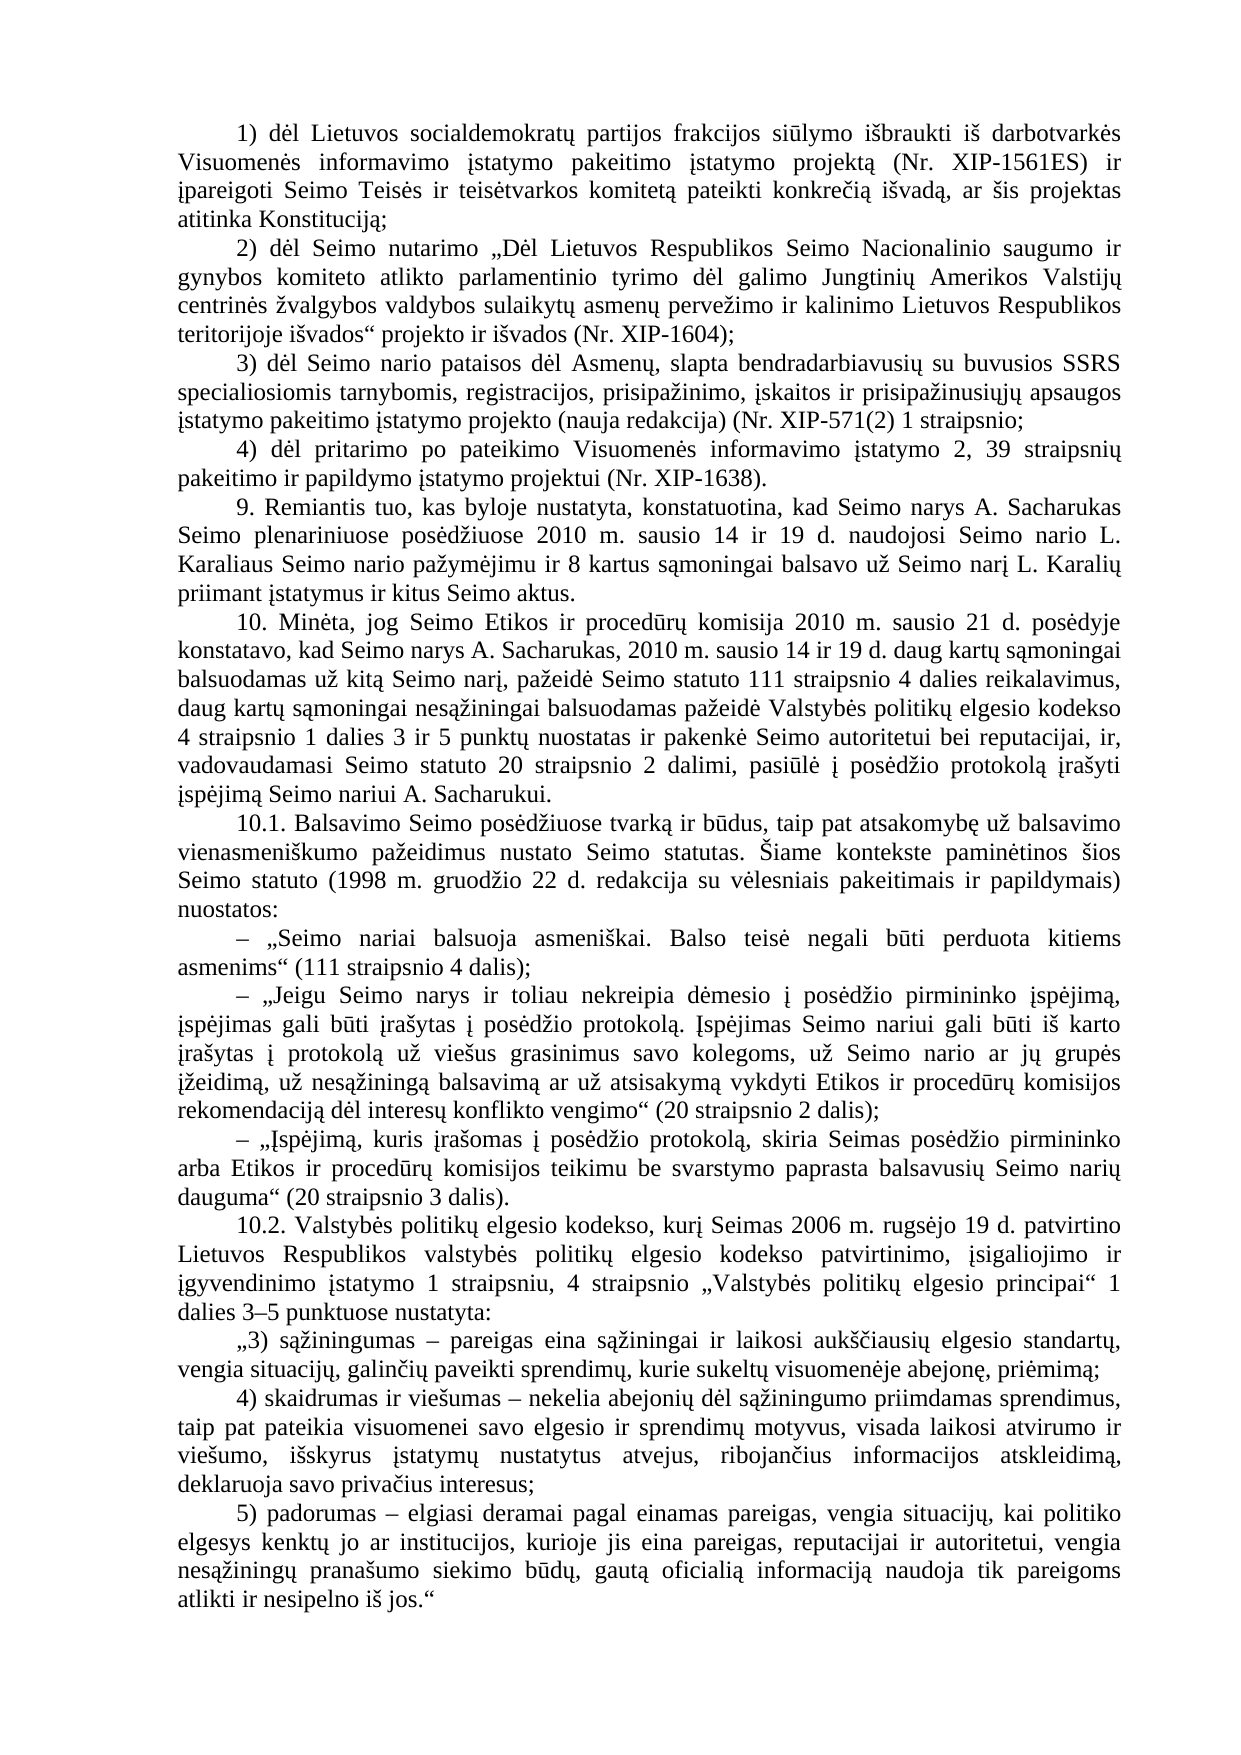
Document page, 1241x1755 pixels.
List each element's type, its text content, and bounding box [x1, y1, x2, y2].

text – „Įspėjimą, kuris įrašomas į posėdžio protokolą, skiria Seimas posėdžio pirmininko arba Etikos ir procedūrų komisijos teikimu be svarstymo paprasta balsavusių Seimo narių dauguma“ (20 straipsnio 3 dalis). [177, 1124, 1122, 1211]
text 9. Remiantis tuo, kas byloje nustatyta, konstatuotina, kad Seimo narys A. Sacharukas Seimo plenariniuose posėdžiuose 2010 m. sausio 14 ir 19 d. naudojosi Seimo nario L. Karaliaus Seimo nario pažymėjimu ir 8 kartus sąmoningai balsavo už Seimo narį L. Karalių priimant įstatymus ir kitus Seimo aktus. [177, 492, 1122, 607]
text 3) dėl Seimo nario pataisos dėl Asmenų, slapta bendradarbiavusių su buvusios SSRS specialiosiomis tarnybomis, registracijos, prisipažinimo, įskaitos ir prisipažinusiųjų apsaugos įstatymo pakeitimo įstatymo projekto (nauja redakcija) (Nr. XIP-571(2) 1 straipsnio; [177, 348, 1122, 434]
text 1) dėl Lietuvos socialdemokratų partijos frakcijos siūlymo išbraukti iš darbotvarkės Visuomenės informavimo įstatymo pakeitimo įstatymo projektą (Nr. XIP-1561ES) ir įpareigoti Seimo Teisės ir teisėtvarkos komitetą pateikti konkrečią išvadą, ar šis projektas atitinka Konstituciją; [177, 118, 1122, 233]
text – „Jeigu Seimo narys ir toliau nekreipia dėmesio į posėdžio pirmininko įspėjimą, įspėjimas gali būti įrašytas į posėdžio protokolą. Įspėjimas Seimo nariui gali būti iš karto įrašytas į protokolą už viešus grasinimus savo kolegoms, už Seimo nario ar jų grupės įžeidimą, už nesąžiningą balsavimą ar už atsisakymą vykdyti Etikos ir procedūrų komisijos rekomendaciją dėl interesų konflikto vengimo“ (20 straipsnio 2 dalis); [177, 981, 1122, 1124]
text – „Seimo nariai balsuoja asmeniškai. Balso teisė negali būti perduota kitiems asmenims“ (111 straipsnio 4 dalis); [177, 923, 1122, 981]
text „3) sąžiningumas – pareigas eina sąžiningai ir laikosi aukščiausių elgesio standartų, vengia situacijų, galinčių paveikti sprendimų, kurie sukeltų visuomenėje abejonę, priėmimą; [177, 1326, 1122, 1383]
text 10.2. Valstybės politikų elgesio kodekso, kurį Seimas 2006 m. rugsėjo 19 d. patvirtino Lietuvos Respublikos valstybės politikų elgesio kodekso patvirtinimo, įsigaliojimo ir įgyvendinimo įstatymo 1 straipsniu, 4 straipsnio „Valstybės politikų elgesio principai“ 1 dalies 3–5 punktuose nustatyta: [177, 1211, 1122, 1326]
text 4) skaidrumas ir viešumas – nekelia abejonių dėl sąžiningumo priimdamas sprendimus, taip pat pateikia visuomenei savo elgesio ir sprendimų motyvus, visada laikosi atvirumo ir viešumo, išskyrus įstatymų nustatytus atvejus, ribojančius informacijos atskleidimą, deklaruoja savo privačius interesus; [177, 1383, 1122, 1498]
text 4) dėl pritarimo po pateikimo Visuomenės informavimo įstatymo 2, 39 straipsnių pakeitimo ir papildymo įstatymo projektui (Nr. XIP-1638). [177, 434, 1122, 492]
text 10.1. Balsavimo Seimo posėdžiuose tvarką ir būdus, taip pat atsakomybę už balsavimo vienasmeniškumo pažeidimus nustato Seimo statutas. Šiame kontekste paminėtinos šios Seimo statuto (1998 m. gruodžio 22 d. redakcija su vėlesniais pakeitimais ir papildymais) nuostatos: [177, 808, 1122, 923]
text 10. Minėta, jog Seimo Etikos ir procedūrų komisija 2010 m. sausio 21 d. posėdyje konstatavo, kad Seimo narys A. Sacharukas, 2010 m. sausio 14 ir 19 d. daug kartų sąmoningai balsuodamas už kitą Seimo narį, pažeidė Seimo statuto 111 straipsnio 4 dalies reikalavimus, daug kartų sąmoningai nesąžiningai balsuodamas pažeidė Valstybės politikų elgesio kodekso 4 straipsnio 1 dalies 3 ir 5 punktų nuostatas ir pakenkė Seimo autoritetui bei reputacijai, ir, vadovaudamasi Seimo statuto 20 straipsnio 2 dalimi, pasiūlė į posėdžio protokolą įrašyti įspėjimą Seimo nariui A. Sacharukui. [177, 607, 1122, 808]
text 5) padorumas – elgiasi deramai pagal einamas pareigas, vengia situacijų, kai politiko elgesys kenktų jo ar institucijos, kurioje jis eina pareigas, reputacijai ir autoritetui, vengia nesąžiningų pranašumo siekimo būdų, gautą oficialią informaciją naudoja tik pareigoms atlikti ir nesipelno iš jos.“ [177, 1498, 1122, 1613]
text 2) dėl Seimo nutarimo „Dėl Lietuvos Respublikos Seimo Nacionalinio saugumo ir gynybos komiteto atlikto parlamentinio tyrimo dėl galimo Jungtinių Amerikos Valstijų centrinės žvalgybos valdybos sulaikytų asmenų pervežimo ir kalinimo Lietuvos Respublikos teritorijoje išvados“ projekto ir išvados (Nr. XIP-1604); [177, 233, 1122, 348]
